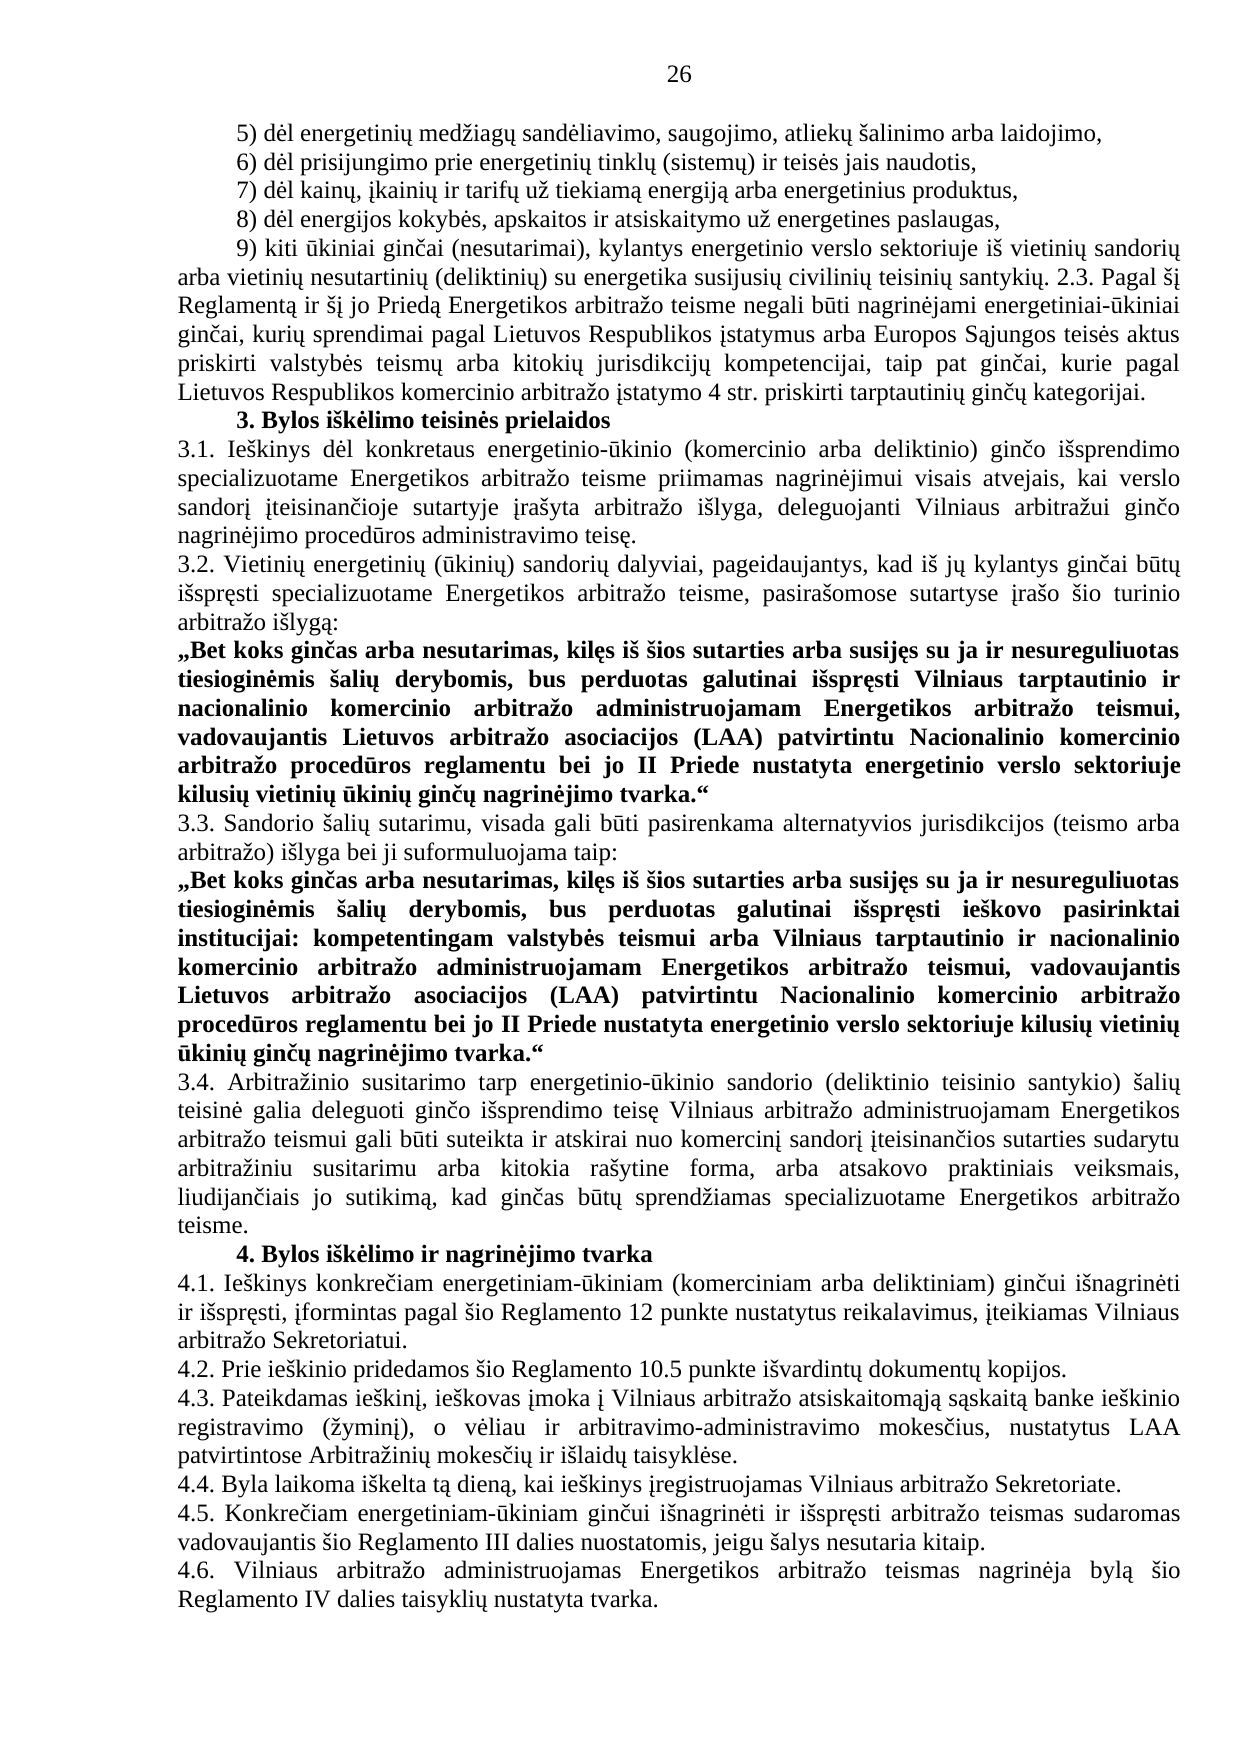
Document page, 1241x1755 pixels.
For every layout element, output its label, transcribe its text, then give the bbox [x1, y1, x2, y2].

text 4.1. Ieškinys konkrečiam energetiniam-ūkiniam (komerciniam arba deliktiniam) ginčui išnagrinėti ir išspręsti, įformintas pagal šio Reglamento 12 punkte nustatytus reikalavimus, įteikiamas Vilniaus arbitražo Sekretoriatui. [177, 1268, 1181, 1354]
text 8) dėl energijos kokybės, apskaitos ir atsiskaitymo už energetines paslaugas, [177, 204, 1181, 233]
text 4.3. Pateikdamas ieškinį, ieškovas įmoka į Vilniaus arbitražo atsiskaitomąją sąskaitą banke ieškinio registravimo (žyminį), o vėliau ir arbitravimo-administravimo mokesčius, nustatytus LAA patvirtintose Arbitražinių mokesčių ir išlaidų taisyklėse. [177, 1383, 1181, 1469]
text 3. Bylos iškėlimo teisinės prielaidos [177, 406, 1181, 434]
text 4.2. Prie ieškinio pridedamos šio Reglamento 10.5 punkte išvardintų dokumentų kopijos. [177, 1354, 1181, 1383]
text „Bet koks ginčas arba nesutarimas, kilęs iš šios sutarties arba susijęs su ja ir nesureguliuotas tiesioginėmis šalių derybomis, bus perduotas galutinai išspręsti Vilniaus tarptautinio ir nacionalinio komercinio arbitražo administruojamam Energetikos arbitražo teismui, vadovaujantis Lietuvos arbitražo asociacijos (LAA) patvirtintu Nacionalinio komercinio arbitražo procedūros reglamentu bei jo II Priede nustatyta energetinio verslo sektoriuje kilusių vietinių ūkinių ginčų nagrinėjimo tvarka.“ [177, 636, 1181, 808]
text 5) dėl energetinių medžiagų sandėliavimo, saugojimo, atliekų šalinimo arba laidojimo, [177, 118, 1181, 147]
text 4.5. Konkrečiam energetiniam-ūkiniam ginčui išnagrinėti ir išspręsti arbitražo teismas sudaromas vadovaujantis šio Reglamento III dalies nuostatomis, jeigu šalys nesutaria kitaip. [177, 1498, 1181, 1556]
text 4. Bylos iškėlimo ir nagrinėjimo tvarka [177, 1239, 1181, 1268]
text 4.4. Byla laikoma iškelta tą dieną, kai ieškinys įregistruojamas Vilniaus arbitražo Sekretoriate. [177, 1469, 1181, 1498]
text 9) kiti ūkiniai ginčai (nesutarimai), kylantys energetinio verslo sektoriuje iš vietinių sandorių arba vietinių nesutartinių (deliktinių) su energetika susijusių civilinių teisinių santykių. 2.3. Pagal šį Reglamentą ir šį jo Priedą Energetikos arbitražo teisme negali būti nagrinėjami energetiniai-ūkiniai ginčai, kurių sprendimai pagal Lietuvos Respublikos įstatymus arba Europos Sąjungos teisės aktus priskirti valstybės teismų arba kitokių jurisdikcijų kompetencijai, taip pat ginčai, kurie pagal Lietuvos Respublikos komercinio arbitražo įstatymo 4 str. priskirti tarptautinių ginčų kategorijai. [177, 233, 1181, 406]
text 7) dėl kainų, įkainių ir tarifų už tiekiamą energiją arba energetinius produktus, [177, 176, 1181, 204]
text 3.1. Ieškinys dėl konkretaus energetinio-ūkinio (komercinio arba deliktinio) ginčo išsprendimo specializuotame Energetikos arbitražo teisme priimamas nagrinėjimui visais atvejais, kai verslo sandorį įteisinančioje sutartyje įrašyta arbitražo išlyga, deleguojanti Vilniaus arbitražui ginčo nagrinėjimo procedūros administravimo teisę. [177, 434, 1181, 549]
text 3.3. Sandorio šalių sutarimu, visada gali būti pasirenkama alternatyvios jurisdikcijos (teismo arba arbitražo) išlyga bei ji suformuluojama taip: [177, 808, 1181, 866]
text 4.6. Vilniaus arbitražo administruojamas Energetikos arbitražo teismas nagrinėja bylą šio Reglamento IV dalies taisyklių nustatyta tvarka. [177, 1556, 1181, 1613]
text „Bet koks ginčas arba nesutarimas, kilęs iš šios sutarties arba susijęs su ja ir nesureguliuotas tiesioginėmis šalių derybomis, bus perduotas galutinai išspręsti ieškovo pasirinktai institucijai: kompetentingam valstybės teismui arba Vilniaus tarptautinio ir nacionalinio komercinio arbitražo administruojamam Energetikos arbitražo teismui, vadovaujantis Lietuvos arbitražo asociacijos (LAA) patvirtintu Nacionalinio komercinio arbitražo procedūros reglamentu bei jo II Priede nustatyta energetinio verslo sektoriuje kilusių vietinių ūkinių ginčų nagrinėjimo tvarka.“ [177, 866, 1181, 1067]
text 6) dėl prisijungimo prie energetinių tinklų (sistemų) ir teisės jais naudotis, [177, 147, 1181, 176]
text 3.4. Arbitražinio susitarimo tarp energetinio-ūkinio sandorio (deliktinio teisinio santykio) šalių teisinė galia deleguoti ginčo išsprendimo teisę Vilniaus arbitražo administruojamam Energetikos arbitražo teismui gali būti suteikta ir atskirai nuo komercinį sandorį įteisinančios sutarties sudarytu arbitražiniu susitarimu arba kitokia rašytine forma, arba atsakovo praktiniais veiksmais, liudijančiais jo sutikimą, kad ginčas būtų sprendžiamas specializuotame Energetikos arbitražo teisme. [177, 1067, 1181, 1239]
text 3.2. Vietinių energetinių (ūkinių) sandorių dalyviai, pageidaujantys, kad iš jų kylantys ginčai būtų išspręsti specializuotame Energetikos arbitražo teisme, pasirašomose sutartyse įrašo šio turinio arbitražo išlygą: [177, 549, 1181, 636]
